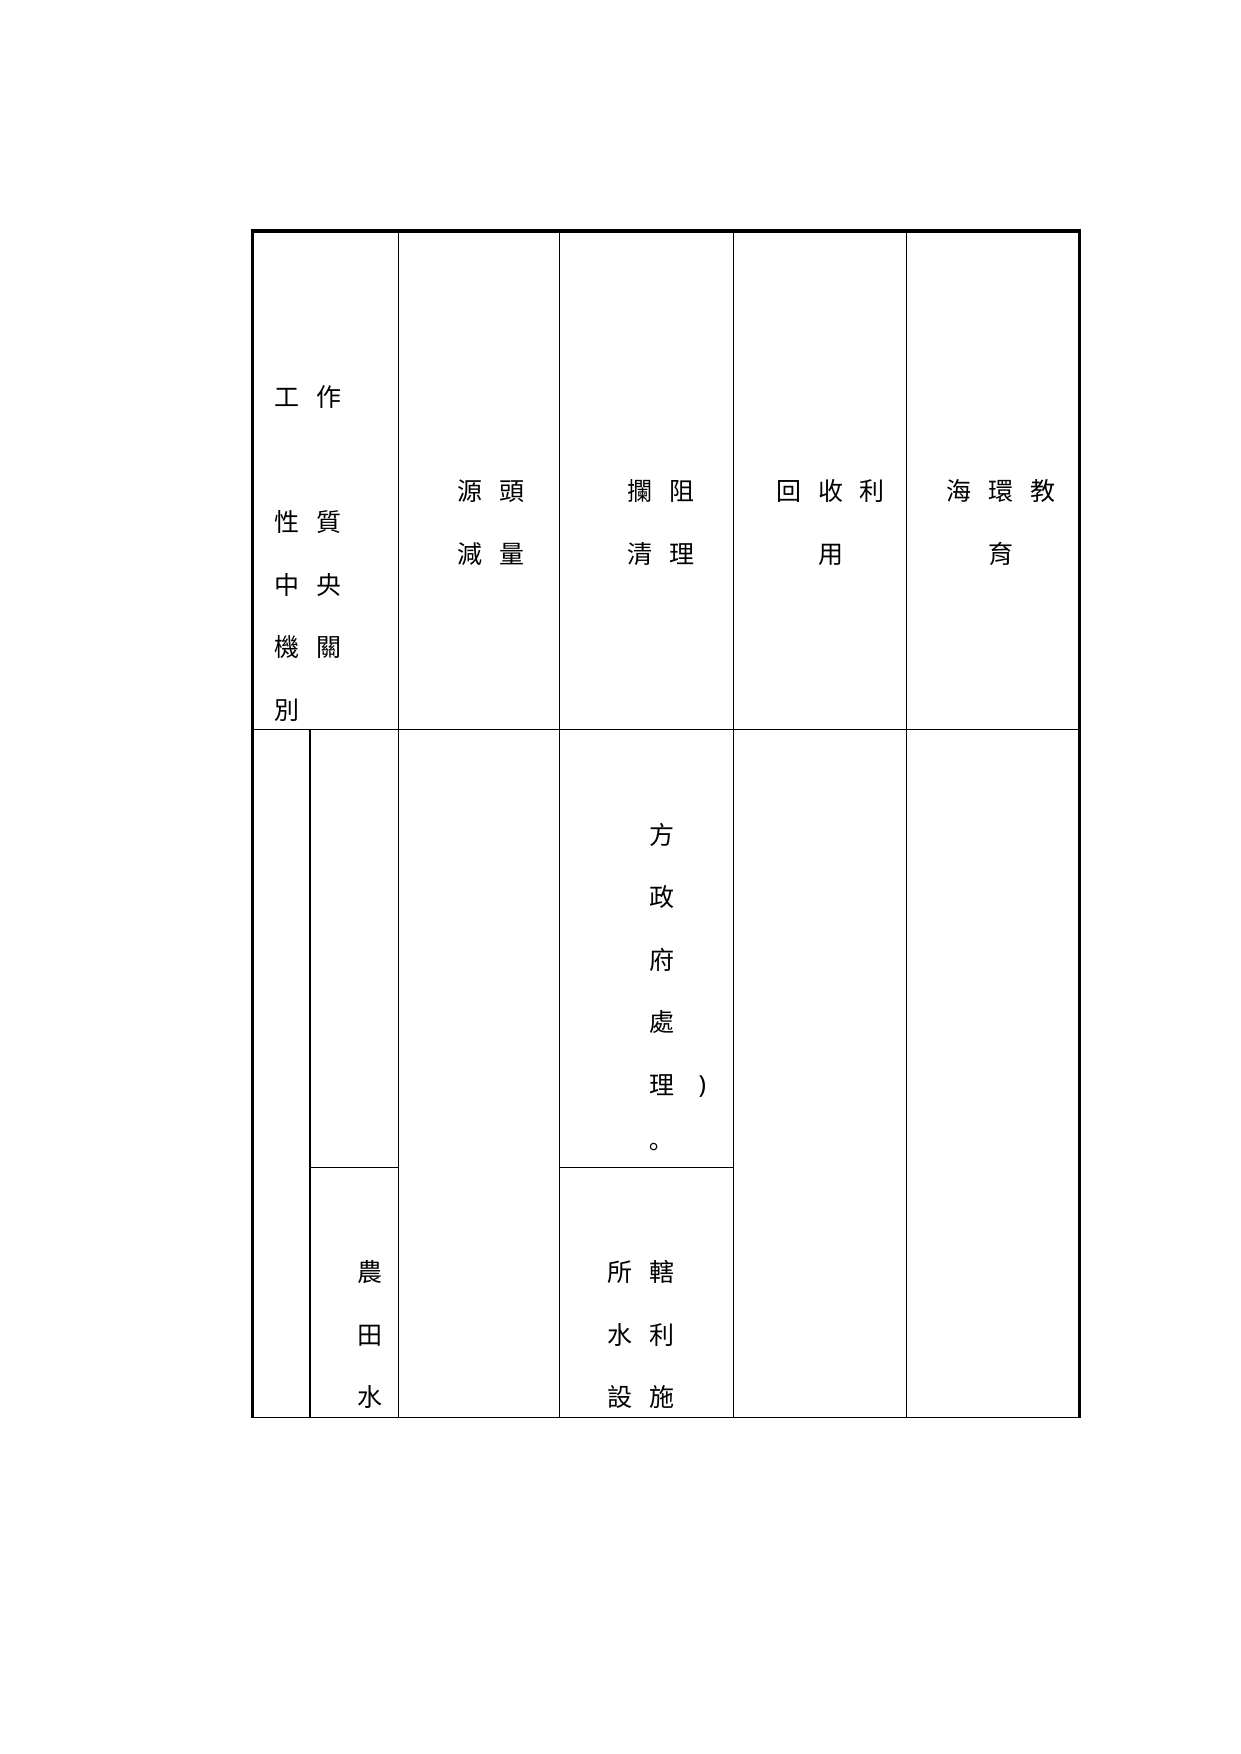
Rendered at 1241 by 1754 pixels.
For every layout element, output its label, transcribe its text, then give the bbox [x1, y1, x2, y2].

table_cell 所轄國有林班地與接管之國有林地及海岸保安林環境清潔(含海漂廢棄物清理)。 天然災害後漂流木之處理(包括補助地方政府處理)。 [560, 730, 733, 1167]
table_cell 所轄水利設施 [560, 1168, 733, 1417]
table_cell 農田水 [311, 1168, 398, 1417]
table_header 海環教育 [907, 233, 1078, 729]
table_cell [399, 730, 559, 1417]
table_cell [311, 730, 398, 1167]
table_header 攔阻清理 [560, 233, 733, 729]
table_header 回收利用 [734, 233, 906, 729]
table_cell [907, 730, 1078, 1417]
table_header 工作 性質 中央 機關別 [254, 233, 398, 729]
table_cell [734, 730, 906, 1417]
table_cell [254, 730, 309, 1417]
table_header 源頭減量 [399, 233, 559, 729]
